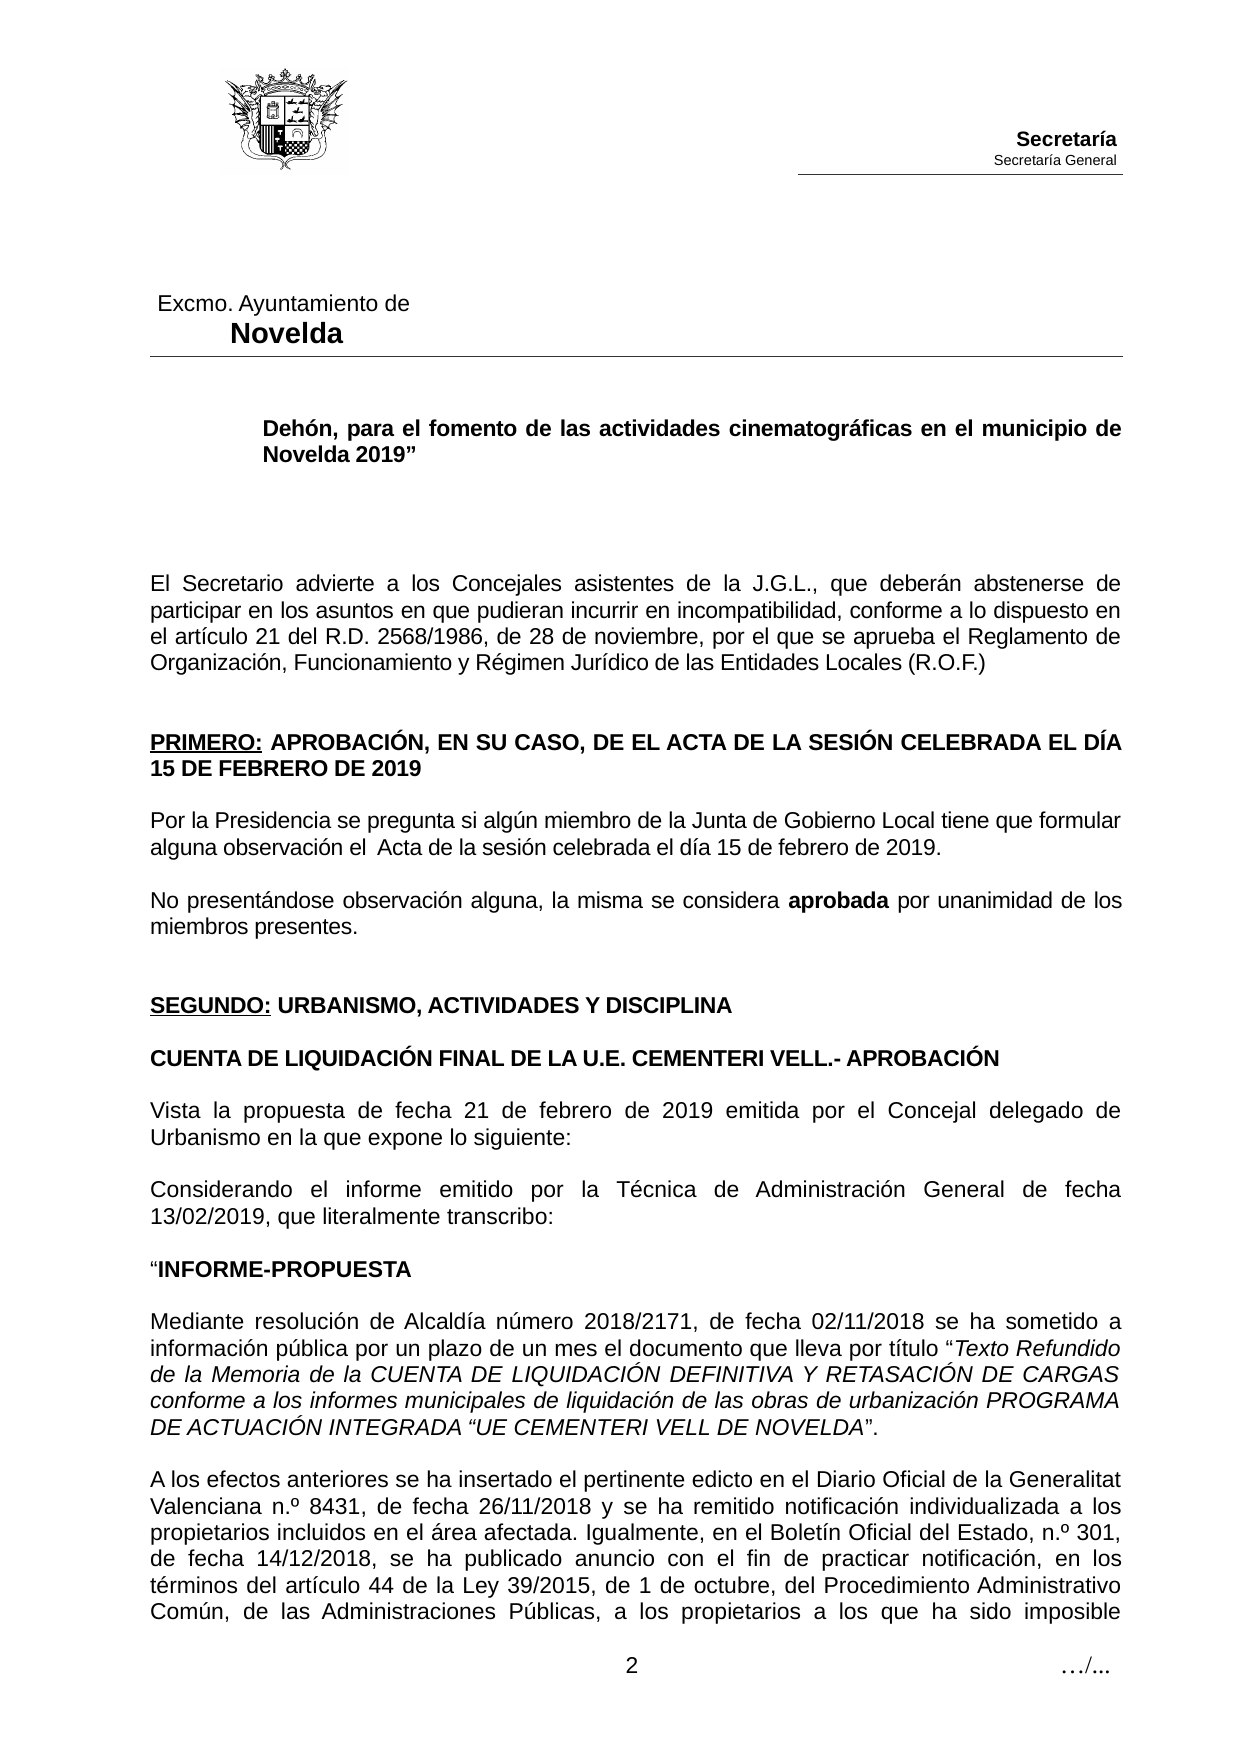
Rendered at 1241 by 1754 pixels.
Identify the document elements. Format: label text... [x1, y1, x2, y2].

text A los efectos anteriores se ha insertado el pertinente edicto en el Diario Oficial de la Generalitat Valenciana n.º 8431, de fecha 26/11/2018 y se ha remitido notificación individualizada a los propietarios incluidos en el área afectada. Igualmente, en el Boletín Oficial del Estado, n.º 301, de fecha 14/12/2018, se ha publicado anuncio con el fin de practicar notificación, en los términos del artículo 44 de la Ley 39/2015, de 1 de octubre, del Procedimiento Administrativo Común, de las Administraciones Públicas, a los propietarios a los que ha sido imposible [150, 1466, 1122, 1624]
text SEGUNDO: URBANISMO, ACTIVIDADES Y DISCIPLINA [150, 992, 1122, 1018]
text “INFORME-PROPUESTA [150, 1256, 1122, 1282]
text Por la Presidencia se pregunta si algún miembro de la Junta de Gobierno Local tiene que formular alguna observación el Acta de la sesión celebrada el día 15 de febrero de 2019. [150, 807, 1122, 860]
text CUENTA DE LIQUIDACIÓN FINAL DE LA U.E. CEMENTERI VELL.- APROBACIÓN [150, 1045, 1122, 1071]
text El Secretario advierte a los Concejales asistentes de la J.G.L., que deberán abstenerse de participar en los asuntos en que pudieran incurrir en incompatibilidad, conforme a lo dispuesto en el artículo 21 del R.D. 2568/1986, de 28 de noviembre, por el que se aprueba el Reglamento de Organización, Funcionamiento y Régimen Jurídico de las Entidades Locales (R.O.F.) [150, 570, 1122, 676]
text PRIMERO: APROBACIÓN, EN SU CASO, DE EL ACTA DE LA SESIÓN CELEBRADA EL DÍA 15 DE FEBRERO DE 2019 [150, 728, 1122, 781]
text No presentándose observación alguna, la misma se considera aprobada por unanimidad de los miembros presentes. [150, 887, 1122, 939]
text Mediante resolución de Alcaldía número 2018/2171, de fecha 02/11/2018 se ha sometido a información pública por un plazo de un mes el documento que lleva por título “Texto Refundido de la Memoria de la CUENTA DE LIQUIDACIÓN DEFINITIVA Y RETASACIÓN DE CARGAS conforme a los informes municipales de liquidación de las obras de urbanización PROGRAMA DE ACTUACIÓN INTEGRADA “UE CEMENTERI VELL DE NOVELDA”. [150, 1308, 1122, 1440]
picture [220, 67, 350, 175]
text Vista la propuesta de fecha 21 de febrero de 2019 emitida por el Concejal delegado de Urbanismo en la que expone lo siguiente: [150, 1097, 1122, 1150]
text Considerando el informe emitido por la Técnica de Administración General de fecha 13/02/2019, que literalmente transcribo: [150, 1176, 1122, 1229]
list Dehón, para el fomento de las actividades cinematográficas en el municipio de Novelda 2019” [225, 415, 1122, 467]
